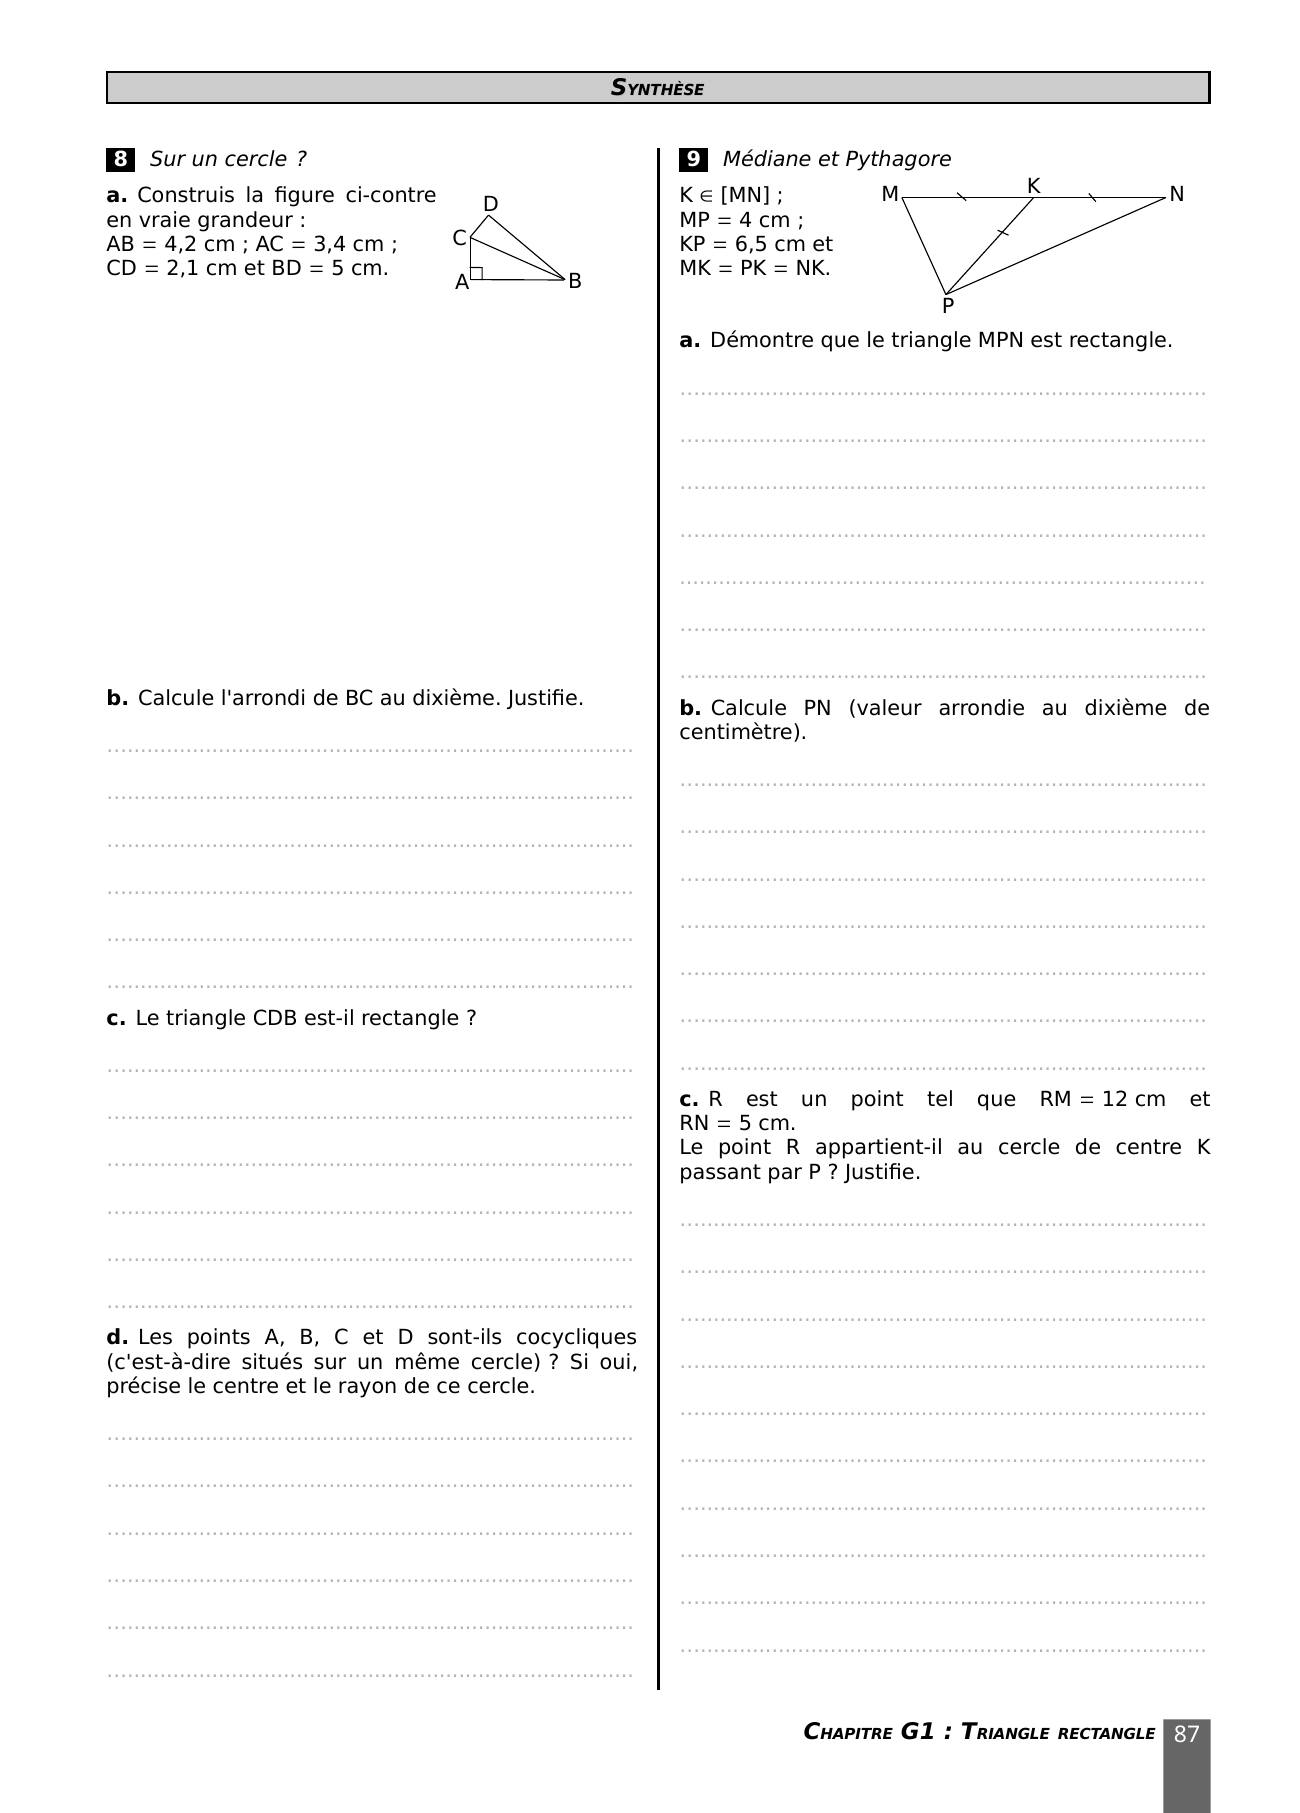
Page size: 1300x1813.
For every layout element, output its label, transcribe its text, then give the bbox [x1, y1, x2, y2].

list ….............................................................................. [679, 791, 1211, 839]
list Construis la figure ci-contre en vraie grandeur : AB = 4,2 cm ; AC = 3,4 cm ; CD = 2,1 cm et BD = 5 cm. [106, 184, 437, 281]
list ….............................................................................. [679, 981, 1211, 1028]
list ….............................................................................. [679, 1326, 1211, 1373]
list ….............................................................................. [106, 1587, 638, 1635]
list ….............................................................................. [106, 1077, 638, 1124]
list ….............................................................................. [679, 1279, 1211, 1326]
list ….............................................................................. [106, 1266, 638, 1314]
list ….............................................................................. [679, 1515, 1211, 1562]
list ….............................................................................. [679, 1421, 1211, 1468]
list ….............................................................................. [106, 1446, 638, 1493]
list K ∈ [MN] ; MP = 4 cm ; KP = 6,5 cm et MK = PK = NK. [679, 184, 1211, 281]
list ….............................................................................. [106, 852, 638, 899]
list Démontre que le triangle MPN est rectangle. [679, 328, 1211, 353]
list ….............................................................................. [106, 947, 638, 994]
list ….............................................................................. [679, 637, 1211, 684]
list Sur un cercle ? [135, 148, 638, 172]
list ….............................................................................. [679, 1028, 1211, 1075]
list ….............................................................................. [106, 710, 638, 757]
list ….............................................................................. [106, 805, 638, 852]
list ….............................................................................. [679, 1468, 1211, 1515]
list ….............................................................................. [679, 447, 1211, 495]
list ….............................................................................. [679, 353, 1211, 400]
list Médiane et Pythagore [708, 148, 1211, 172]
list ….............................................................................. [106, 899, 638, 947]
list ….............................................................................. [106, 1635, 638, 1682]
list ….............................................................................. [106, 1540, 638, 1587]
list ….............................................................................. [679, 1562, 1211, 1610]
list ….............................................................................. [679, 1610, 1211, 1657]
list ….............................................................................. [679, 744, 1211, 791]
list Calcule PN (valeur arrondie au dixième de centimètre). [679, 696, 1211, 744]
list Calcule l'arrondi de BC au dixième. Justifie. [106, 686, 638, 710]
list R est un point tel que RM = 12 cm et RN = 5 cm. Le point R appartient-il au cercle de centre K passant par P ? Justifie. [679, 1087, 1211, 1184]
list ….............................................................................. [679, 1184, 1211, 1231]
list ….............................................................................. [679, 1373, 1211, 1421]
list ….............................................................................. [679, 933, 1211, 981]
list ….............................................................................. [679, 589, 1211, 637]
list ….............................................................................. [106, 1398, 638, 1446]
list Les points A, B, C et D sont-ils cocycliques (c'est-à-dire situés sur un même cercle) ? Si oui, précise le centre et le rayon de ce cercle. [106, 1326, 638, 1398]
list Le triangle CDB est-il rectangle ? [106, 1006, 638, 1030]
list ….............................................................................. [106, 1172, 638, 1219]
list ….............................................................................. [106, 1493, 638, 1540]
list ….............................................................................. [106, 1030, 638, 1077]
list ….............................................................................. [679, 886, 1211, 933]
list ….............................................................................. [679, 1231, 1211, 1279]
list ….............................................................................. [679, 839, 1211, 886]
list ….............................................................................. [106, 1124, 638, 1172]
list ….............................................................................. [106, 1219, 638, 1266]
list ….............................................................................. [106, 757, 638, 805]
list …............................................................................................................................................................... [679, 495, 1211, 589]
list ….............................................................................. [679, 400, 1211, 447]
